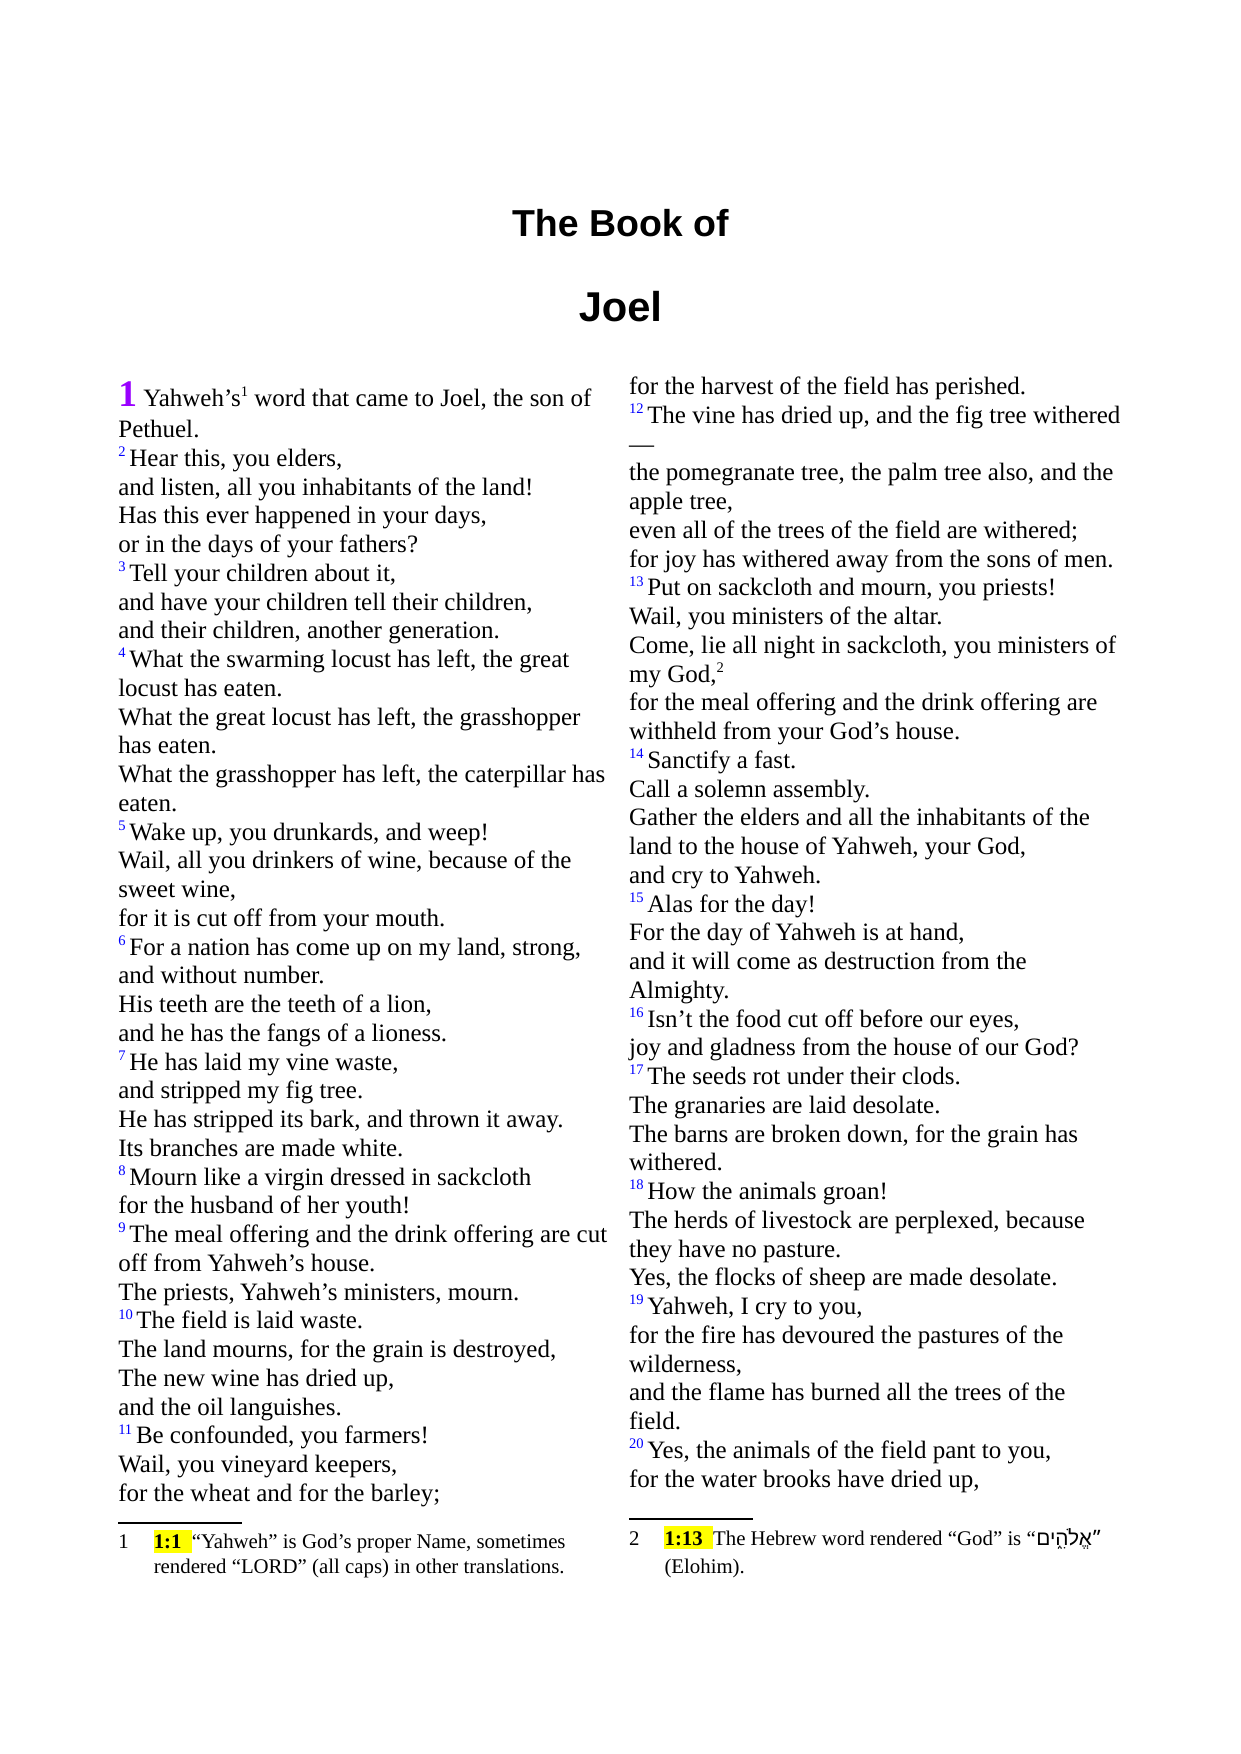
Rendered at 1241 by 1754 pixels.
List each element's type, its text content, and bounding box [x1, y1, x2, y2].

text The barns are broken down, for the grain has withered. [629, 1119, 1122, 1176]
text for the harvest of the field has perished. [629, 371, 1122, 400]
title Joel [118, 282, 1122, 330]
text 1:13 The Hebrew word rendered “God” is “אֱלֹהִ֑ים” (Elohim). [629, 1526, 1122, 1578]
text 1:1 “Yahweh” is God’s proper Name, sometimes rendered “LORD” (all caps) in other translations. [118, 1529, 611, 1578]
text Its branches are made white. [118, 1133, 611, 1162]
text and it will come as destruction from the Almighty. [629, 946, 1122, 1004]
text Wail, all you drinkers of wine, because of the sweet wine, [118, 846, 611, 903]
text What the grasshopper has left, the caterpillar has eaten. [118, 759, 611, 817]
text 5 Wake up, you drunkards, and weep! [118, 817, 611, 846]
text 13 Put on sackcloth and mourn, you priests! [629, 572, 1122, 601]
text For the day of Yahweh is at hand, [629, 917, 1122, 946]
text even all of the trees of the field are withered; [629, 515, 1122, 544]
text Wail, you ministers of the altar. [629, 601, 1122, 630]
text and the oil languishes. [118, 1392, 611, 1421]
text He has stripped its bark, and thrown it away. [118, 1104, 611, 1133]
text 15 Alas for the day! [629, 889, 1122, 917]
text for the meal offering and the drink offering are withheld from your God’s house. [629, 687, 1122, 745]
text and cry to Yahweh. [629, 860, 1122, 889]
text for the water brooks have dried up, [629, 1464, 1122, 1492]
text 1 Yahweh’s word that came to Joel, the son of Pethuel. [118, 371, 611, 443]
text 7 He has laid my vine waste, [118, 1047, 611, 1076]
text 10 The field is laid waste. [118, 1306, 611, 1334]
text 18 How the animals groan! [629, 1176, 1122, 1205]
text the pomegranate tree, the palm tree also, and the apple tree, [629, 457, 1122, 515]
text for joy has withered away from the sons of men. [629, 544, 1122, 572]
title The Book of [118, 201, 1122, 244]
text joy and gladness from the house of our God? [629, 1032, 1122, 1061]
text His teeth are the teeth of a lion, [118, 989, 611, 1018]
text 4 What the swarming locust has left, the great locust has eaten. [118, 644, 611, 702]
text 2 Hear this, you elders, [118, 443, 611, 472]
text What the great locust has left, the grasshopper has eaten. [118, 702, 611, 759]
text The priests, Yahweh’s ministers, mourn. [118, 1277, 611, 1306]
text 9 The meal offering and the drink offering are cut off from Yahweh’s house. [118, 1219, 611, 1277]
text The herds of livestock are perplexed, because they have no pasture. [629, 1205, 1122, 1262]
text The land mourns, for the grain is destroyed, [118, 1334, 611, 1363]
text Call a solemn assembly. [629, 774, 1122, 802]
text and listen, all you inhabitants of the land! [118, 472, 611, 501]
text 14 Sanctify a fast. [629, 745, 1122, 774]
text for the fire has devoured the pastures of the wilderness, [629, 1320, 1122, 1377]
text 6 For a nation has come up on my land, strong, and without number. [118, 932, 611, 989]
text or in the days of your fathers? [118, 529, 611, 558]
text for the husband of her youth! [118, 1191, 611, 1219]
text and he has the fangs of a lioness. [118, 1018, 611, 1047]
text The new wine has dried up, [118, 1363, 611, 1392]
text and stripped my fig tree. [118, 1076, 611, 1104]
text 3 Tell your children about it, [118, 558, 611, 587]
text 19 Yahweh, I cry to you, [629, 1291, 1122, 1320]
text The granaries are laid desolate. [629, 1090, 1122, 1119]
text and have your children tell their children, [118, 587, 611, 616]
text 8 Mourn like a virgin dressed in sackcloth [118, 1162, 611, 1191]
text for the wheat and for the barley; [118, 1478, 611, 1507]
text 12 The vine has dried up, and the fig tree withered— [629, 400, 1122, 457]
text and their children, another generation. [118, 616, 611, 644]
text Come, lie all night in sackcloth, you ministers of my God, [629, 630, 1122, 687]
text 17 The seeds rot under their clods. [629, 1061, 1122, 1090]
text Gather the elders and all the inhabitants of the land to the house of Yahweh, your God, [629, 802, 1122, 860]
text 20 Yes, the animals of the field pant to you, [629, 1435, 1122, 1464]
text 16 Isn’t the food cut off before our eyes, [629, 1004, 1122, 1032]
text Has this ever happened in your days, [118, 501, 611, 529]
text and the flame has burned all the trees of the field. [629, 1377, 1122, 1435]
text 11 Be confounded, you farmers! [118, 1421, 611, 1449]
text for it is cut off from your mouth. [118, 903, 611, 932]
text Wail, you vineyard keepers, [118, 1449, 611, 1478]
text Yes, the flocks of sheep are made desolate. [629, 1262, 1122, 1291]
